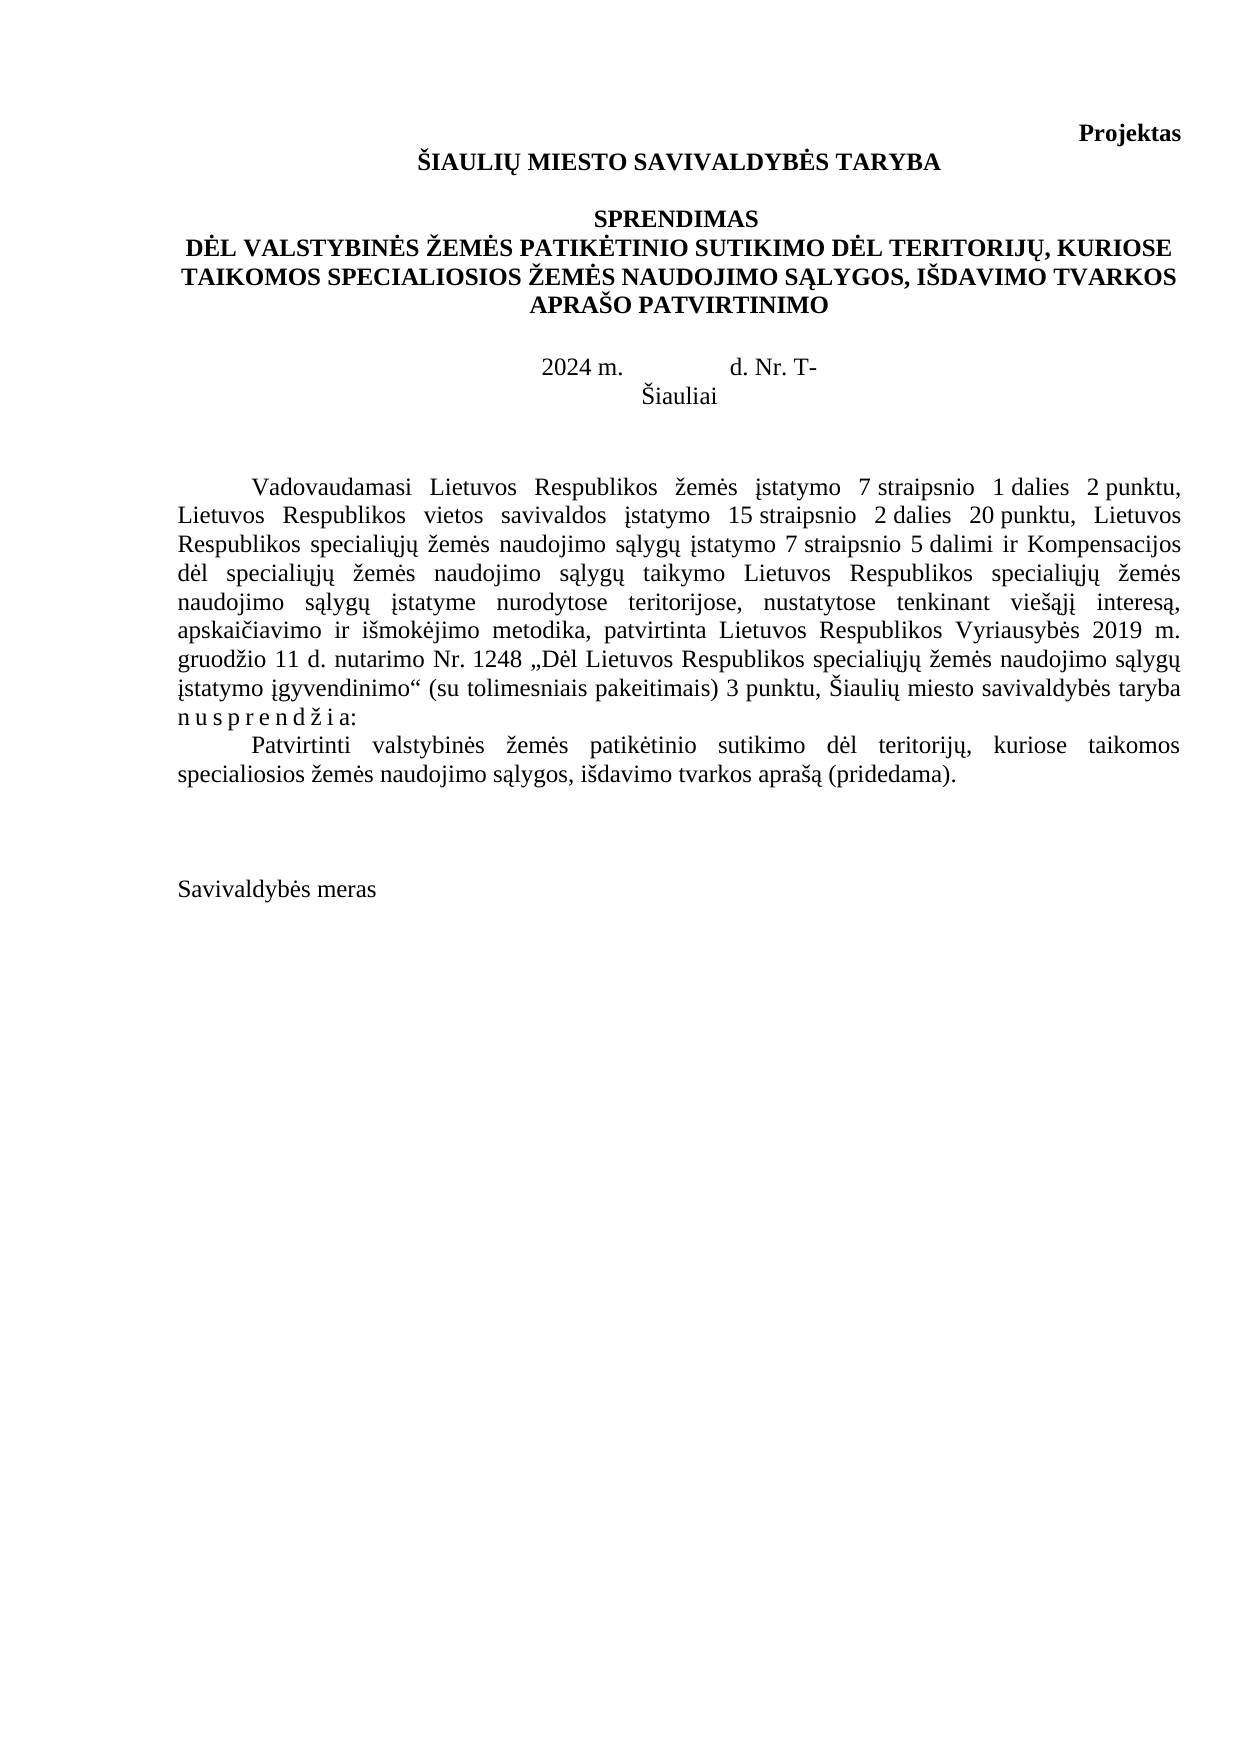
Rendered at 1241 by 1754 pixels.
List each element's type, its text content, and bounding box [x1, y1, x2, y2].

text Vadovaudamasi Lietuvos Respublikos žemės įstatymo 7 straipsnio 1 dalies 2 punktu, Lietuvos Respublikos vietos savivaldos įstatymo 15 straipsnio 2 dalies 20 punktu, Lietuvos Respublikos specialiųjų žemės naudojimo sąlygų įstatymo 7 straipsnio 5 dalimi ir Kompensacijos dėl specialiųjų žemės naudojimo sąlygų taikymo Lietuvos Respublikos specialiųjų žemės naudojimo sąlygų įstatyme nurodytose teritorijose, nustatytose tenkinant viešąjį interesą, apskaičiavimo ir išmokėjimo metodika, patvirtinta Lietuvos Respublikos Vyriausybės 2019 m. gruodžio 11 d. nutarimo Nr. 1248 „Dėl Lietuvos Respublikos specialiųjų žemės naudojimo sąlygų įstatymo įgyvendinimo“ (su tolimesniais pakeitimais) 3 punktu, Šiaulių miesto savivaldybės taryba nusprendžia: [177, 472, 1181, 730]
text Projektas [177, 118, 1181, 147]
text Savivaldybės meras [177, 874, 1181, 903]
text 2024 m. d. Nr. T- Šiauliai [177, 352, 1181, 410]
text ŠIAULIŲ MIESTO SAVIVALDYBĖS TARYBA SPRENDIMAS [177, 147, 1181, 233]
text DĖL valstybinės ŽEMĖS PATIKĖTINIO SUTIKIMO DĖL TERITORIJŲ, KURIOSE TAIKOMOS SPECIALIOSIOS ŽEMĖS NAUDOJIMO SĄLYGOS, IŠDAVIMO TVARKOS APRAŠo PATVIRTINIMO [177, 233, 1181, 319]
text Patvirtinti valstybinės žemės patikėtinio sutikimo dėl teritorijų, kuriose taikomos specialiosios žemės naudojimo sąlygos, išdavimo tvarkos aprašą (pridedama). [177, 730, 1181, 788]
